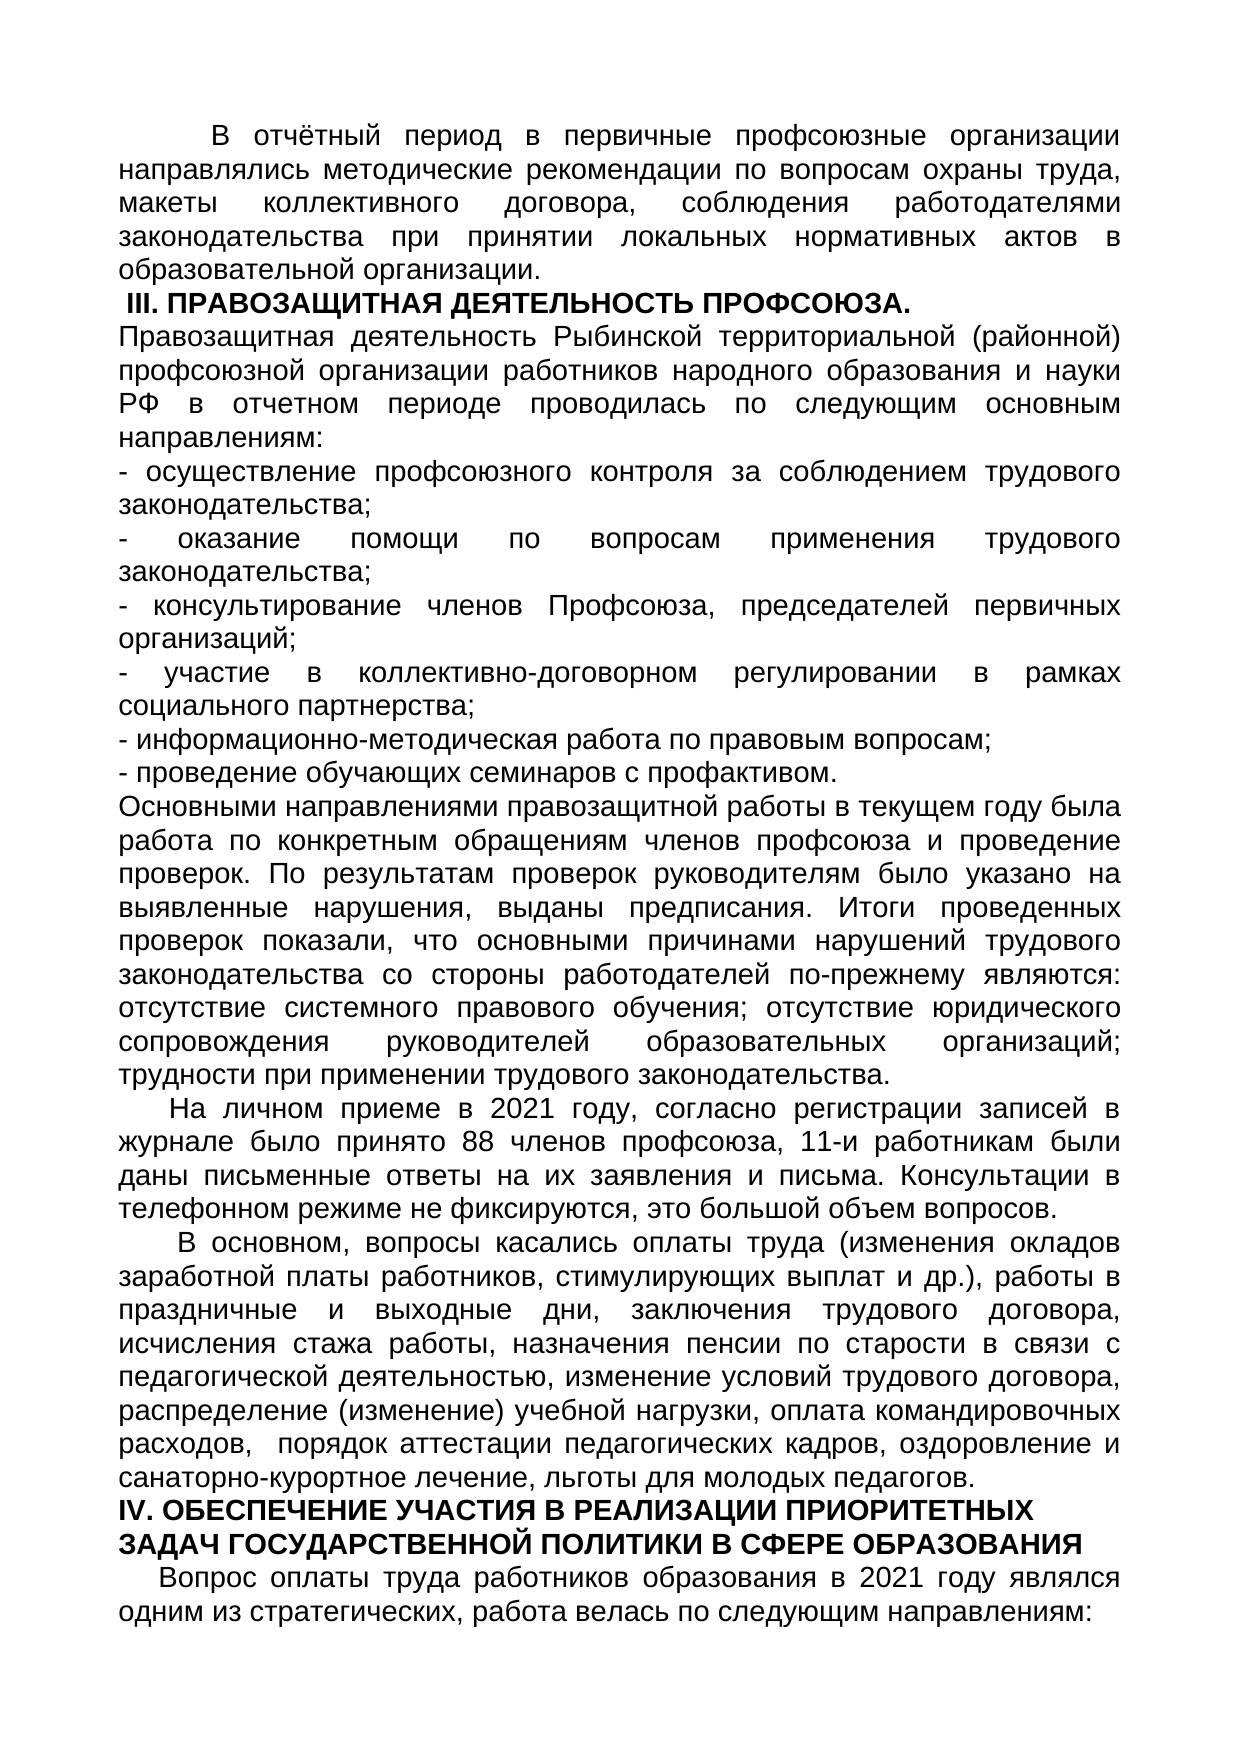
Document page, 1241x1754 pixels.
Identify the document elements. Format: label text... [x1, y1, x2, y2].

text - осуществление профсоюзного контроля за соблюдением трудового законодательства; [118, 453, 1122, 521]
text - проведение обучающих семинаров с профактивом. [118, 755, 1122, 789]
text Основными направлениями правозащитной работы в текущем году была работа по конкретным обращениям членов профсоюза и проведение проверок. По результатам проверок руководителям было указано на выявленные нарушения, выданы предписания. Итоги проведенных проверок показали, что основными причинами нарушений трудового законодательства со стороны работодателей по-прежнему являются: отсутствие системного правового обучения; отсутствие юридического сопровождения руководителей образовательных организаций; трудности при применении трудового законодательства. [118, 789, 1122, 1091]
text В отчётный период в первичные профсоюзные организации направлялись методические рекомендации по вопросам охраны труда, макеты коллективного договора, соблюдения работодателями законодательства при принятии локальных нормативных актов в образовательной организации. [118, 118, 1122, 286]
text Правозащитная деятельность Рыбинской территориальной (районной) профсоюзной организации работников народного образования и науки РФ в отчетном периоде проводилась по следующим основным направлениям: [118, 319, 1122, 453]
text - консультирование членов Профсоюза, председателей первичных организаций; [118, 588, 1122, 655]
text IV. ОБЕСПЕЧЕНИЕ УЧАСТИЯ В РЕАЛИЗАЦИИ ПРИОРИТЕТНЫХ [118, 1493, 1122, 1527]
text На личном приеме в 2021 году, согласно регистрации записей в журнале было принято 88 членов профсоюза, 11-и работникам были даны письменные ответы на их заявления и письма. Консультации в телефонном режиме не фиксируются, это большой объем вопросов. [118, 1091, 1122, 1225]
text III. ПРАВОЗАЩИТНАЯ ДЕЯТЕЛЬНОСТЬ ПРОФСОЮЗА. [118, 286, 1122, 319]
text - оказание помощи по вопросам применения трудового законодательства; [118, 521, 1122, 588]
text - участие в коллективно-договорном регулировании в рамках социального партнерства; [118, 655, 1122, 722]
text - информационно-методическая работа по правовым вопросам; [118, 722, 1122, 755]
text В основном, вопросы касались оплаты труда (изменения окладов заработной платы работников, стимулирующих выплат и др.), работы в праздничные и выходные дни, заключения трудового договора, исчисления стажа работы, назначения пенсии по старости в связи с педагогической деятельностью, изменение условий трудового договора, распределение (изменение) учебной нагрузки, оплата командировочных расходов, порядок аттестации педагогических кадров, оздоровление и санаторно-курортное лечение, льготы для молодых педагогов. [118, 1225, 1122, 1493]
text ЗАДАЧ ГОСУДАРСТВЕННОЙ ПОЛИТИКИ В СФЕРЕ ОБРАЗОВАНИЯ [118, 1527, 1122, 1560]
text Вопрос оплаты труда работников образования в 2021 году являлся одним из стратегических, работа велась по следующим направлениям: [118, 1560, 1122, 1627]
